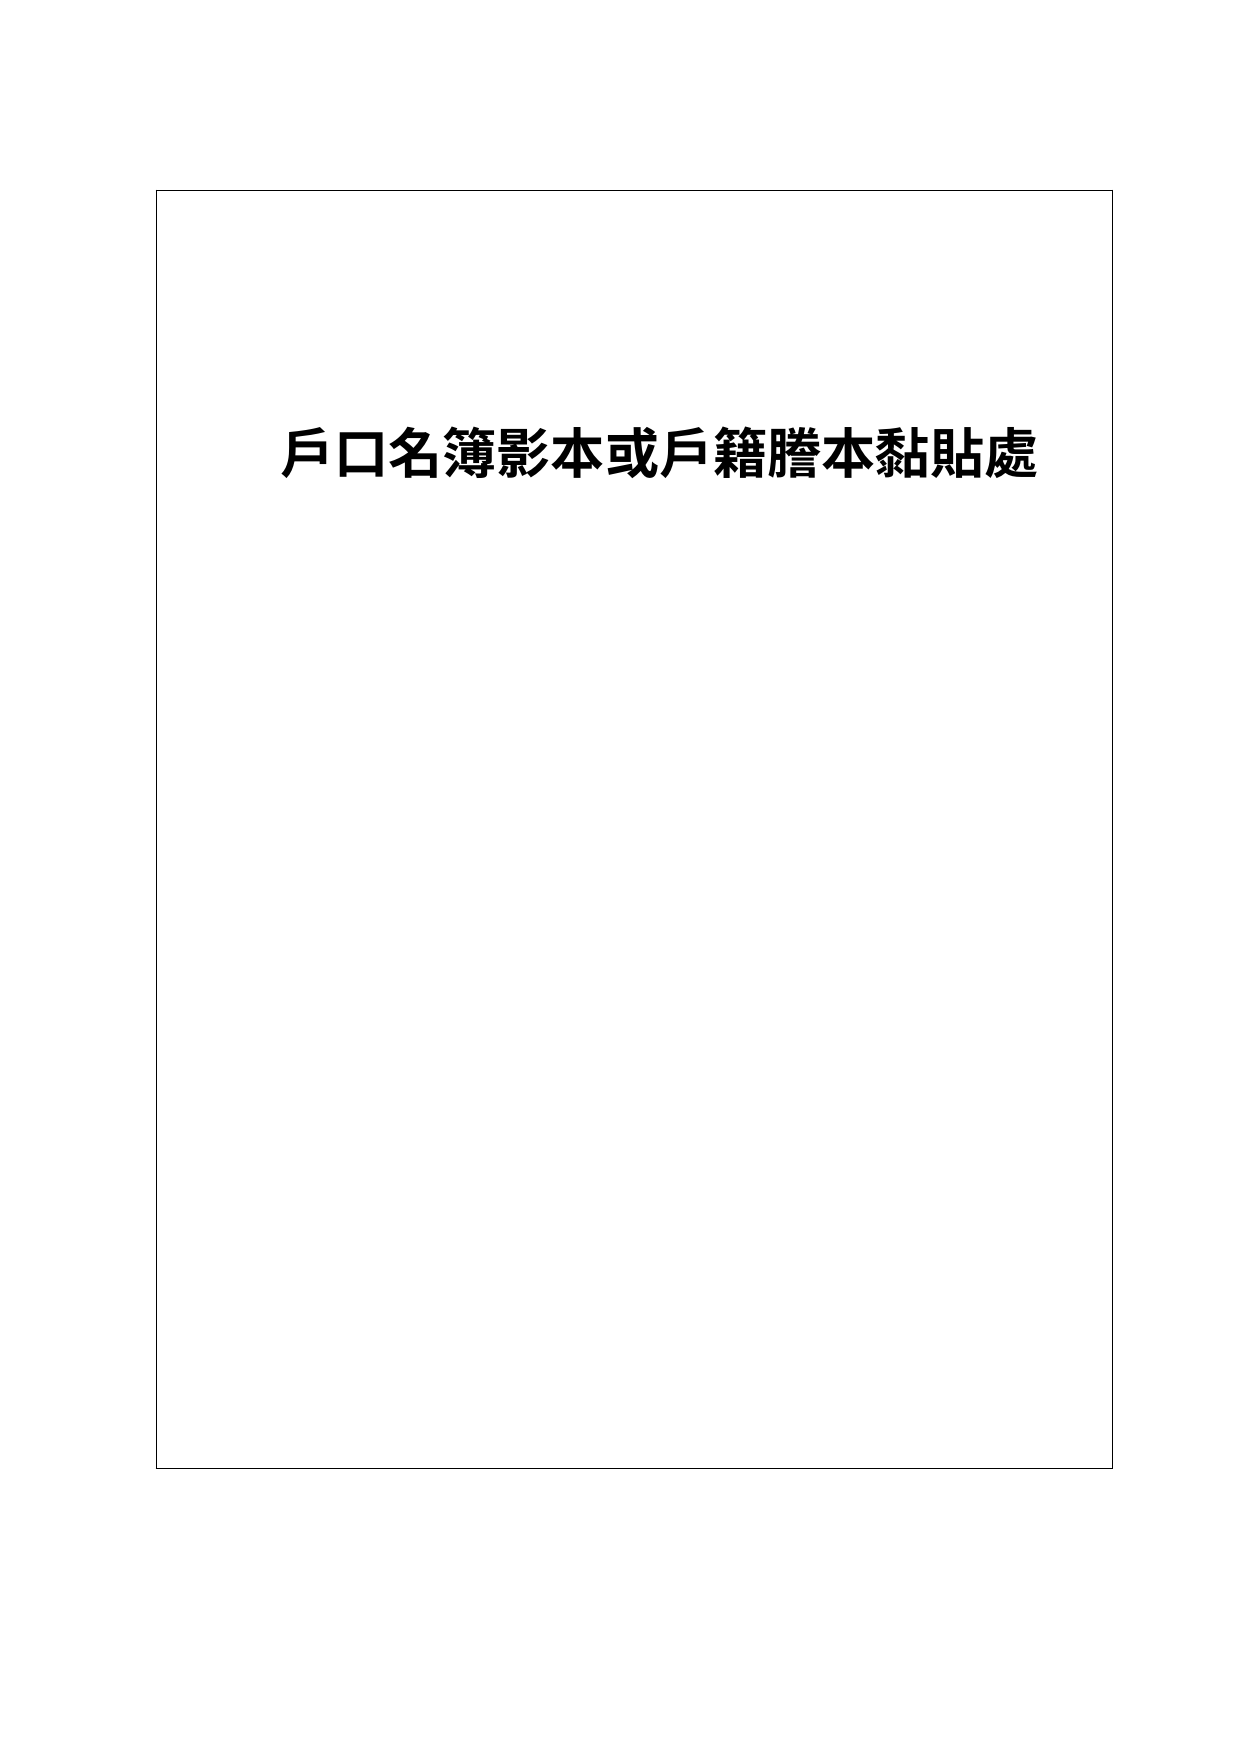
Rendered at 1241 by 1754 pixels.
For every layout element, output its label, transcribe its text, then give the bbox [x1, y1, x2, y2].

table_header 戶口名簿影本或戶籍謄本黏貼處 [157, 191, 1112, 1468]
